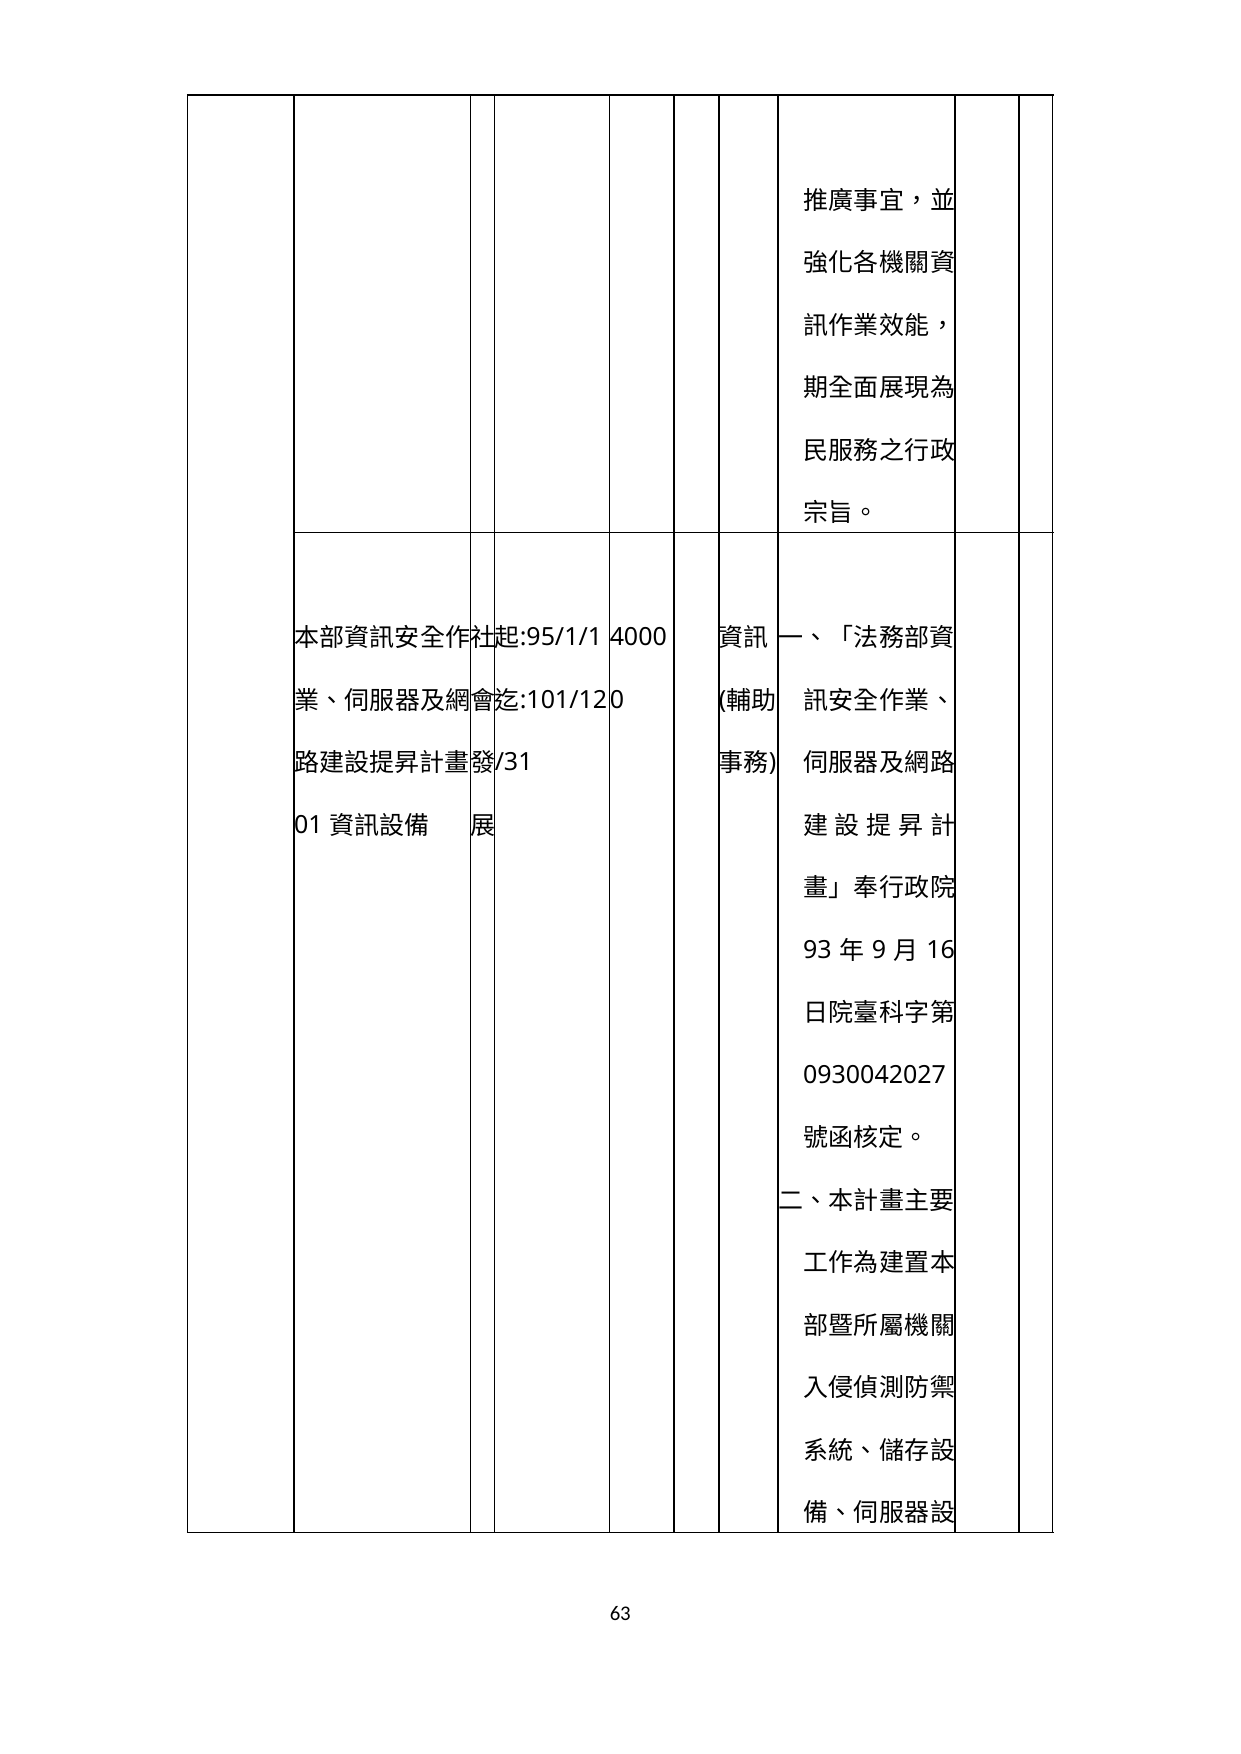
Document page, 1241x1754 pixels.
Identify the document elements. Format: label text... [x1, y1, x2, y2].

table_cell [495, 96, 609, 532]
table_cell 社會發展 [471, 695, 494, 834]
table_cell [675, 533, 718, 1532]
table_cell [956, 533, 1018, 1532]
table_cell 起:95/1/1迄:101/12/31 [495, 533, 609, 1532]
table_cell 40000 [610, 533, 673, 1532]
table_cell [675, 96, 718, 532]
table_cell [720, 96, 777, 532]
table_cell [295, 96, 470, 532]
table_cell 社會發展 [471, 820, 494, 1532]
table_cell [1020, 96, 1052, 532]
table_cell 資訊(輔助事務) [720, 533, 777, 1532]
table_cell 社會發展 [471, 96, 494, 532]
table_cell [1020, 533, 1052, 1532]
table_cell [188, 96, 293, 1532]
table_cell 一、「法務部資訊安全作業、伺服器及網路建設提昇計畫」奉行政院93年9月16日院臺科字第0930042027號函核定。 二、本計畫主要工作為建置本部暨所屬機關入侵偵測防禦系統、儲存設備、伺服器設 [779, 533, 954, 1532]
table_cell 本部資訊安全作業、伺服器及網路建設提昇計畫 01 資訊設備 [295, 533, 470, 1532]
table_cell [610, 96, 673, 532]
table_cell [956, 96, 1018, 532]
table_cell 推廣事宜，並強化各機關資訊作業效能，期全面展現為民服務之行政宗旨。 [779, 96, 954, 532]
table_cell 社會發展 [471, 533, 494, 694]
